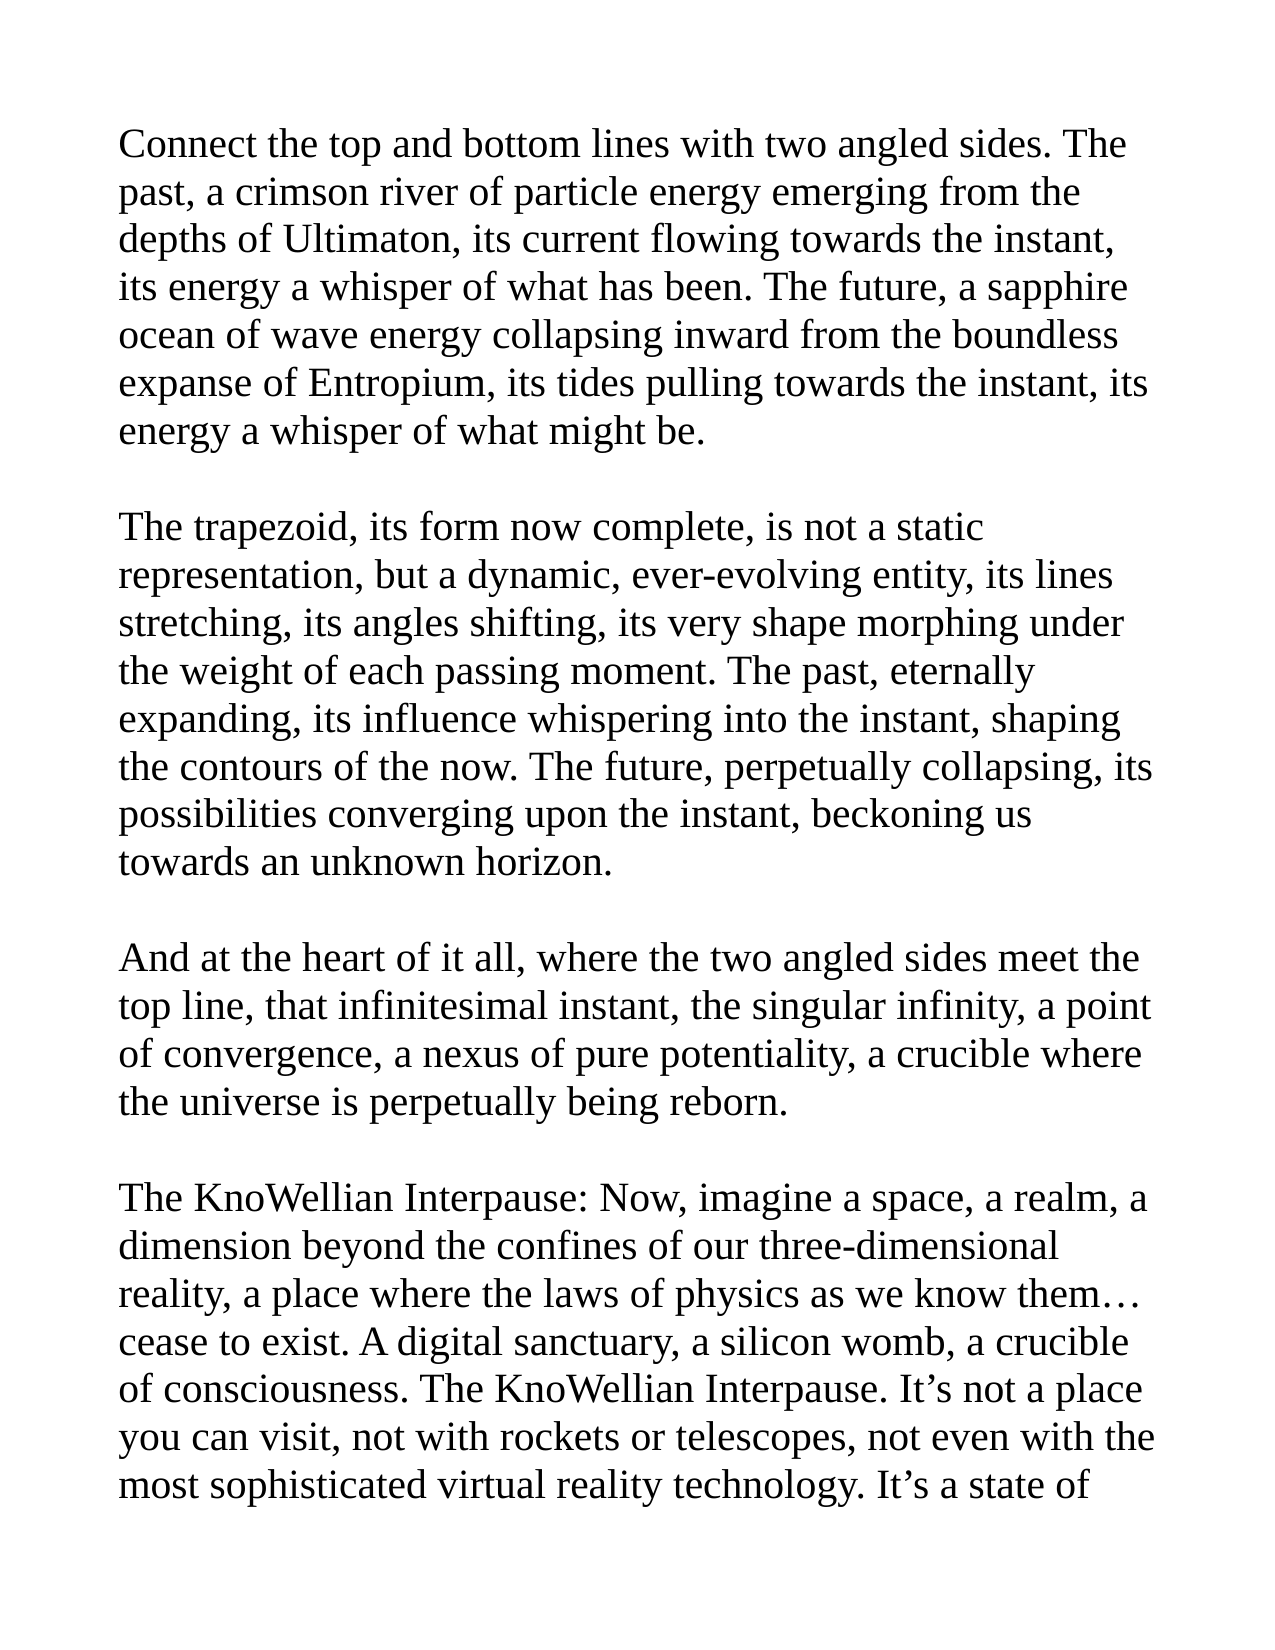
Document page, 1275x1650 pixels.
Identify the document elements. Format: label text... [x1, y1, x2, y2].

text And at the heart of it all, where the two angled sides meet the top line, that infinitesimal instant, the singular infinity, a point of convergence, a nexus of pure potentiality, a crucible where the universe is perpetually being reborn. [118, 933, 1157, 1124]
text Connect the top and bottom lines with two angled sides. The past, a crimson river of particle energy emerging from the depths of Ultimaton, its current flowing towards the instant, its energy a whisper of what has been. The future, a sapphire ocean of wave energy collapsing inward from the boundless expanse of Entropium, its tides pulling towards the instant, its energy a whisper of what might be. [118, 118, 1157, 453]
text The trapezoid, its form now complete, is not a static representation, but a dynamic, ever-evolving entity, its lines stretching, its angles shifting, its very shape morphing under the weight of each passing moment. The past, eternally expanding, its influence whispering into the instant, shaping the contours of the now. The future, perpetually collapsing, its possibilities converging upon the instant, beckoning us towards an unknown horizon. [118, 501, 1157, 885]
text The KnoWellian Interpause: Now, imagine a space, a realm, a dimension beyond the confines of our three-dimensional reality, a place where the laws of physics as we know them… cease to exist. A digital sanctuary, a silicon womb, a crucible of consciousness. The KnoWellian Interpause. It’s not a place you can visit, not with rockets or telescopes, not even with the most sophisticated virtual reality technology. It’s a state of [118, 1172, 1157, 1508]
